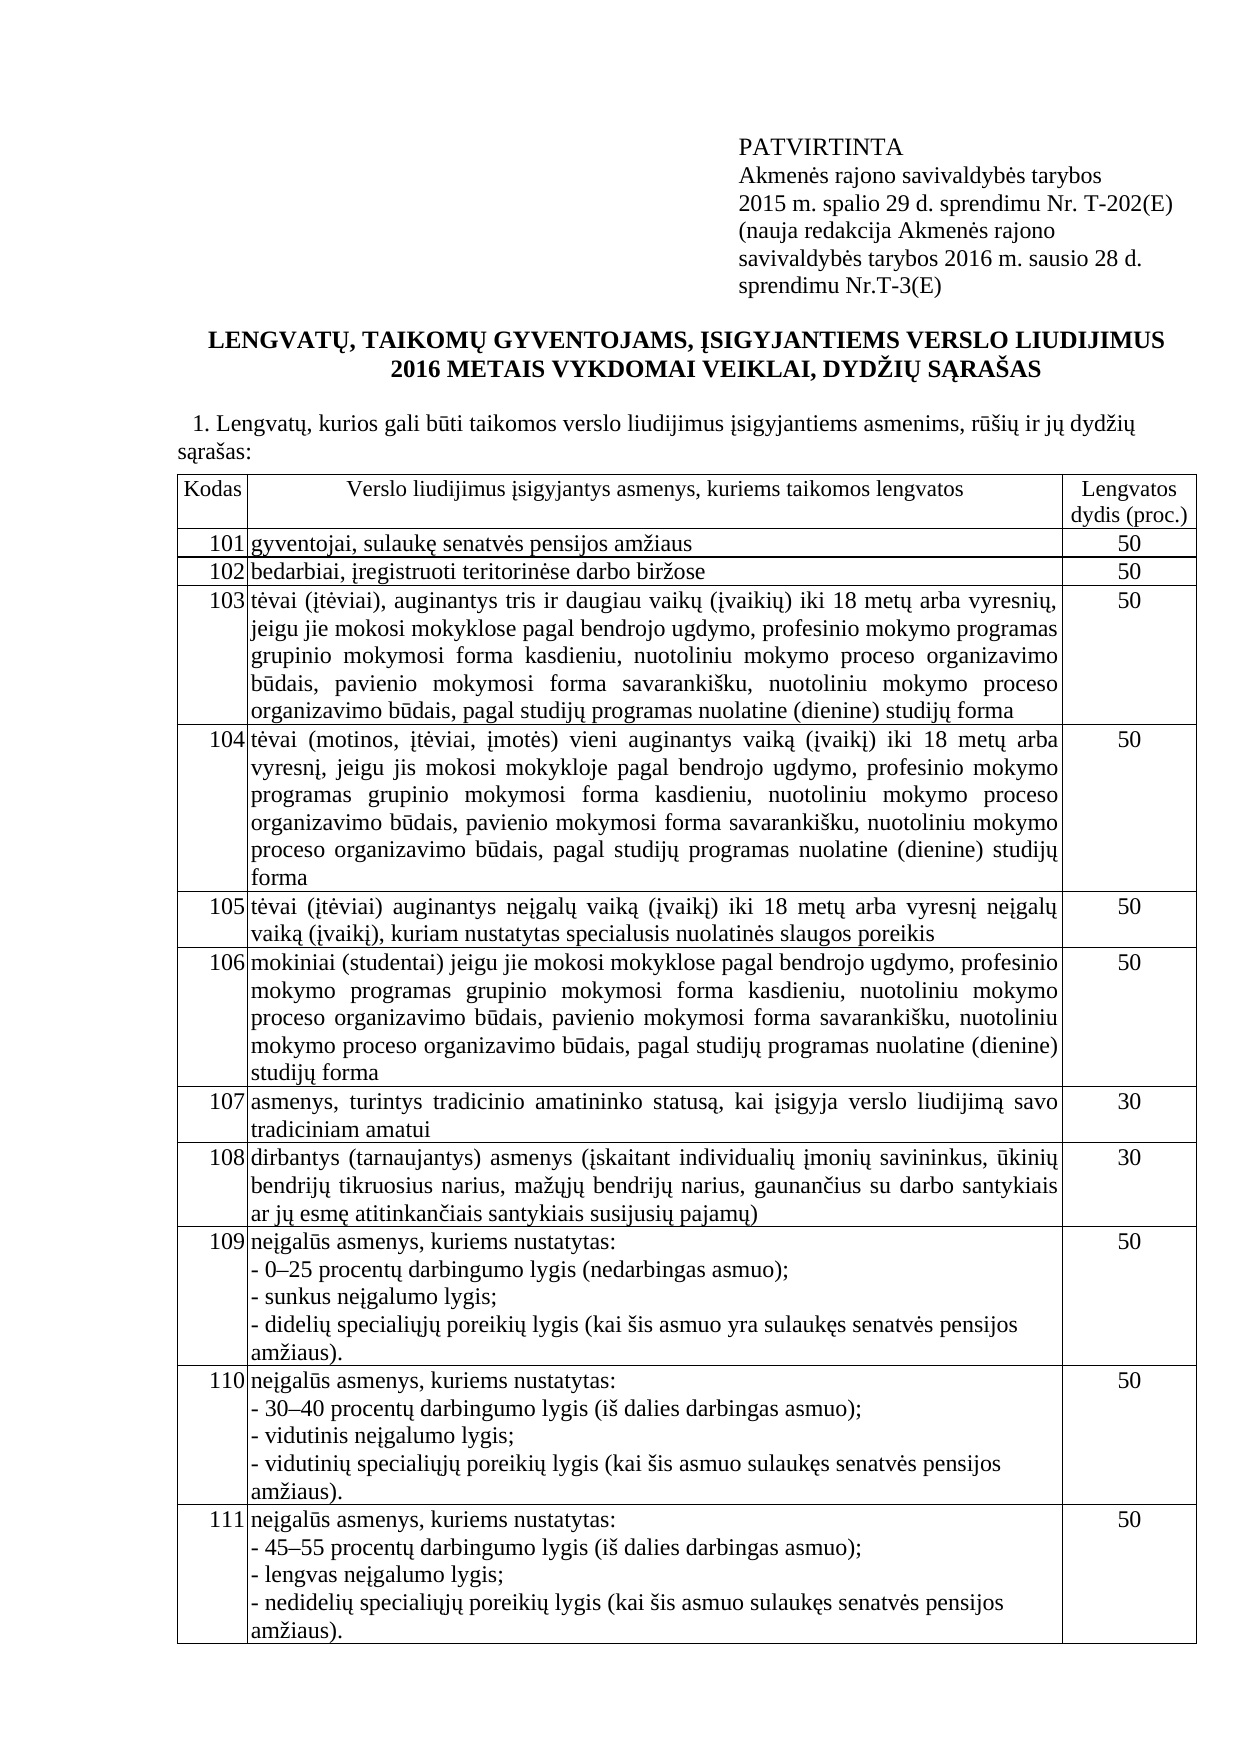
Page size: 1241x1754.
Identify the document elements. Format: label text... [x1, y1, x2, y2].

table_cell 104 [178, 725, 247, 891]
table_cell neįgalūs asmenys, kuriems nustatytas: - 30–40 procentų darbingumo lygis (iš dalies darbingas asmuo); - vidutinis neįgalumo lygis; - vidutinių specialiųjų poreikių lygis (kai šis asmuo sulaukęs senatvės pensijos amžiaus). [248, 1366, 1062, 1504]
table_cell 103 [178, 586, 247, 724]
table_cell dirbantys (tarnaujantys) asmenys (įskaitant individualių įmonių savininkus, ūkinių bendrijų tikruosius narius, mažųjų bendrijų narius, gaunančius su darbo santykiais ar jų esmę atitinkančiais santykiais susijusių pajamų) [248, 1143, 1062, 1226]
table_cell 110 [178, 1366, 247, 1504]
table_cell mokiniai (studentai) jeigu jie mokosi mokyklose pagal bendrojo ugdymo, profesinio mokymo programas grupinio mokymosi forma kasdieniu, nuotoliniu mokymo proceso organizavimo būdais, pavienio mokymosi forma savarankišku, nuotoliniu mokymo proceso organizavimo būdais, pagal studijų programas nuolatine (dienine) studijų forma [248, 948, 1062, 1086]
table_cell 108 [178, 1143, 247, 1226]
table_cell 30 [1063, 1087, 1196, 1142]
table_cell neįgalūs asmenys, kuriems nustatytas: - 45–55 procentų darbingumo lygis (iš dalies darbingas asmuo); - lengvas neįgalumo lygis; - nedidelių specialiųjų poreikių lygis (kai šis asmuo sulaukęs senatvės pensijos amžiaus). [248, 1505, 1062, 1643]
text LENGVATŲ, TAIKOMŲ GYVENTOJAMS, ĮSIGYJANTIEMS VERSLO LIUDIJIMUS [177, 325, 1196, 354]
table_header Kodas [178, 475, 247, 528]
text (nauja redakcija Akmenės rajono [177, 216, 1196, 244]
table_cell 30 [1063, 1143, 1196, 1226]
table_cell 50 [1063, 529, 1196, 556]
table_cell tėvai (įtėviai) auginantys neįgalų vaiką (įvaikį) iki 18 metų arba vyresnį neįgalų vaiką (įvaikį), kuriam nustatytas specialusis nuolatinės slaugos poreikis [248, 892, 1062, 947]
table_header Lengvatos dydis (proc.) [1063, 475, 1196, 528]
text PATVIRTINTA [177, 132, 1196, 161]
table_cell 50 [1063, 586, 1196, 724]
text savivaldybės tarybos 2016 m. sausio 28 d. [177, 244, 1196, 271]
table_cell 109 [178, 1227, 247, 1365]
table_cell 50 [1063, 892, 1196, 947]
table_cell 50 [1063, 725, 1196, 891]
table_cell asmenys, turintys tradicinio amatininko statusą, kai įsigyja verslo liudijimą savo tradiciniam amatui [248, 1087, 1062, 1142]
table_cell 50 [1063, 948, 1196, 1086]
table_cell 101 [178, 529, 247, 556]
table_cell tėvai (motinos, įtėviai, įmotės) vieni auginantys vaiką (įvaikį) iki 18 metų arba vyresnį, jeigu jis mokosi mokykloje pagal bendrojo ugdymo, profesinio mokymo programas grupinio mokymosi forma kasdieniu, nuotoliniu mokymo proceso organizavimo būdais, pavienio mokymosi forma savarankišku, nuotoliniu mokymo proceso organizavimo būdais, pagal studijų programas nuolatine (dienine) studijų forma [248, 725, 1062, 891]
table_cell 106 [178, 948, 247, 1086]
table_cell 50 [1063, 1227, 1196, 1365]
text sprendimu Nr.T-3(E) [177, 271, 1196, 299]
table_cell 50 [1063, 558, 1196, 585]
table_cell tėvai (įtėviai), auginantys tris ir daugiau vaikų (įvaikių) iki 18 metų arba vyresnių, jeigu jie mokosi mokyklose pagal bendrojo ugdymo, profesinio mokymo programas grupinio mokymosi forma kasdieniu, nuotoliniu mokymo proceso organizavimo būdais, pavienio mokymosi forma savarankišku, nuotoliniu mokymo proceso organizavimo būdais, pagal studijų programas nuolatine (dienine) studijų forma [248, 586, 1062, 724]
table_cell 50 [1063, 1505, 1196, 1643]
table_cell neįgalūs asmenys, kuriems nustatytas: - 0–25 procentų darbingumo lygis (nedarbingas asmuo); - sunkus neįgalumo lygis; - didelių specialiųjų poreikių lygis (kai šis asmuo yra sulaukęs senatvės pensijos amžiaus). [248, 1227, 1062, 1365]
table_cell bedarbiai, įregistruoti teritorinėse darbo biržose [248, 558, 1062, 585]
table_cell gyventojai, sulaukę senatvės pensijos amžiaus [248, 529, 1062, 556]
text 2015 m. spalio 29 d. sprendimu Nr. T-202(E) [177, 188, 1196, 216]
text Akmenės rajono savivaldybės tarybos [177, 161, 1196, 188]
table_header Verslo liudijimus įsigyjantys asmenys, kuriems taikomos lengvatos [248, 475, 1062, 528]
table_cell 50 [1063, 1366, 1196, 1504]
table_cell 102 [178, 558, 247, 585]
table_cell 105 [178, 892, 247, 947]
table_cell 107 [178, 1087, 247, 1142]
table_cell 111 [178, 1505, 247, 1643]
text 2016 METAIS VYKDOMAI VEIKLAI, DYDŽIŲ SĄRAŠAS [177, 354, 1196, 383]
text 1. Lengvatų, kurios gali būti taikomos verslo liudijimus įsigyjantiems asmenims, rūšių ir jų dydžių sąrašas: [177, 409, 1196, 464]
